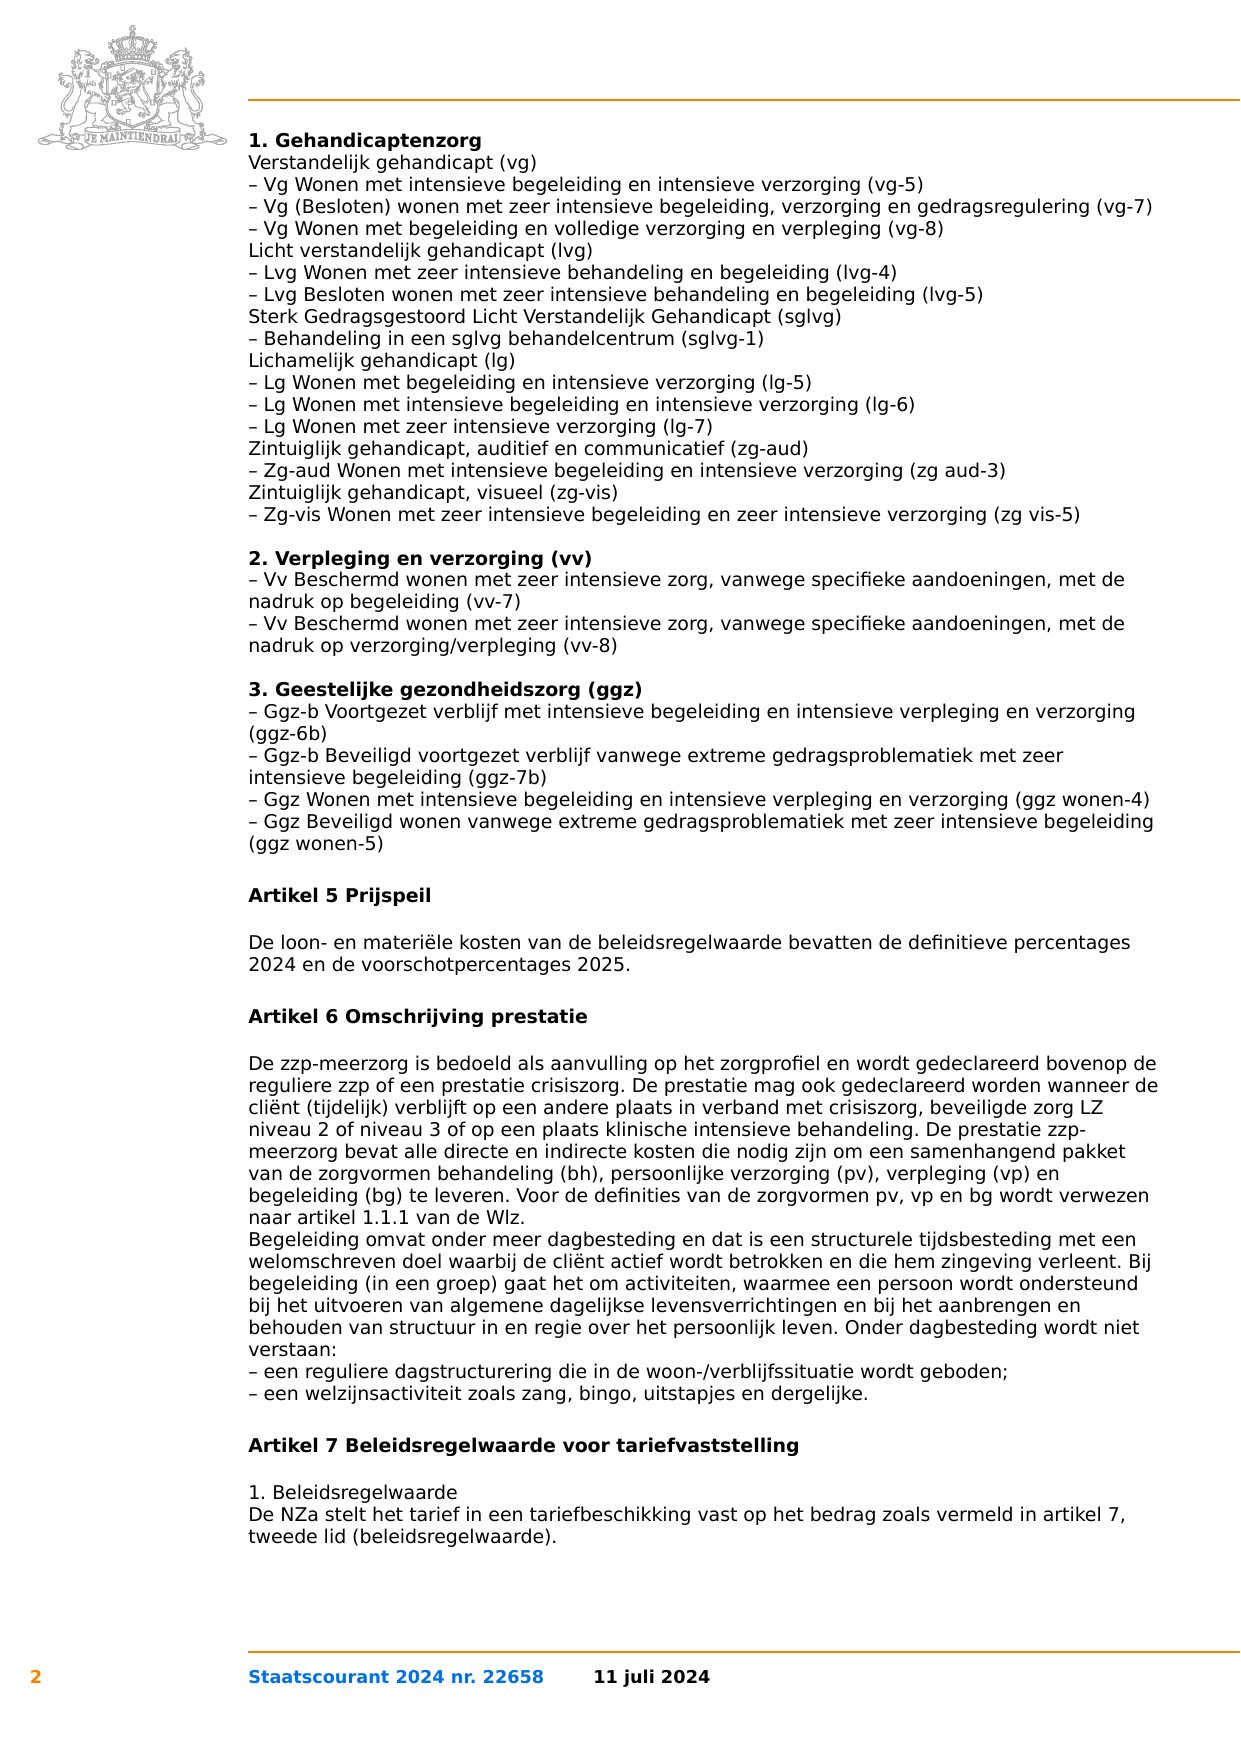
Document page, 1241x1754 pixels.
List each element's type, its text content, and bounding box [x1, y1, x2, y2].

text Zintuiglijk gehandicapt, visueel (zg-vis) [248, 482, 1163, 503]
text Begeleiding omvat onder meer dagbesteding en dat is een structurele tijdsbesteding met een welomschreven doel waarbij de cliënt actief wordt betrokken en die hem zingeving verleent. Bij begeleiding (in een groep) gaat het om activiteiten, waarmee een persoon wordt ondersteund bij het uitvoeren van algemene dagelijkse levensverrichtingen en bij het aanbrengen en behouden van structuur in en regie over het persoonlijk leven. Onder dagbesteding wordt niet verstaan: [248, 1229, 1163, 1361]
text De zzp-meerzorg is bedoeld als aanvulling op het zorgprofiel en wordt gedeclareerd bovenop de reguliere zzp of een prestatie crisiszorg. De prestatie mag ook gedeclareerd worden wanneer de cliënt (tijdelijk) verblijft op een andere plaats in verband met crisiszorg, beveiligde zorg LZ niveau 2 of niveau 3 of op een plaats klinische intensieve behandeling. De prestatie zzp-meerzorg bevat alle directe en indirecte kosten die nodig zijn om een samenhangend pakket van de zorgvormen behandeling (bh), persoonlijke verzorging (pv), verpleging (vp) en begeleiding (bg) te leveren. Voor de definities van de zorgvormen pv, vp en bg wordt verwezen naar artikel 1.1.1 van de Wlz. [248, 1053, 1163, 1229]
text – Ggz-b Voortgezet verblijf met intensieve begeleiding en intensieve verpleging en verzorging (ggz-6b) [248, 701, 1163, 745]
text – Zg-aud Wonen met intensieve begeleiding en intensieve verzorging (zg aud-3) [248, 459, 1163, 482]
subtitle Artikel 6 Omschrijving prestatie [248, 1006, 1163, 1028]
text – Behandeling in een sglvg behandelcentrum (sglvg-1) [248, 328, 1163, 350]
subtitle Artikel 7 Beleidsregelwaarde voor tariefvaststelling [248, 1434, 1163, 1457]
text 1. Beleidsregelwaarde [248, 1482, 1163, 1503]
text – Ggz-b Beveiligd voortgezet verblijf vanwege extreme gedragsproblematiek met zeer intensieve begeleiding (ggz-7b) [248, 745, 1163, 789]
text – Lg Wonen met intensieve begeleiding en intensieve verzorging (lg-6) [248, 394, 1163, 416]
text – Vg Wonen met begeleiding en volledige verzorging en verpleging (vg-8) [248, 218, 1163, 240]
text Verstandelijk gehandicapt (vg) [248, 152, 1163, 174]
text – Ggz Wonen met intensieve begeleiding en intensieve verpleging en verzorging (ggz wonen-4) [248, 789, 1163, 811]
text – Vv Beschermd wonen met zeer intensieve zorg, vanwege specifieke aandoeningen, met de nadruk op verzorging/verpleging (vv-8) [248, 613, 1163, 657]
picture [38, 25, 227, 150]
text – Vg (Besloten) wonen met zeer intensieve begeleiding, verzorging en gedragsregulering (vg-7) [248, 196, 1163, 218]
text – Lvg Wonen met zeer intensieve behandeling en begeleiding (lvg-4) [248, 262, 1163, 284]
text – Vg Wonen met intensieve begeleiding en intensieve verzorging (vg-5) [248, 174, 1163, 196]
text De loon- en materiële kosten van de beleidsregelwaarde bevatten de definitieve percentages 2024 en de voorschotpercentages 2025. [248, 932, 1163, 976]
text – Zg-vis Wonen met zeer intensieve begeleiding en zeer intensieve verzorging (zg vis-5) [248, 503, 1163, 526]
text – een welzijnsactiviteit zoals zang, bingo, uitstapjes en dergelijke. [248, 1383, 1163, 1404]
subtitle 2. Verpleging en verzorging (vv) [248, 547, 1163, 569]
text De NZa stelt het tarief in een tariefbeschikking vast op het bedrag zoals vermeld in artikel 7, tweede lid (beleidsregelwaarde). [248, 1503, 1163, 1547]
subtitle 1. Gehandicaptenzorg [248, 130, 1163, 152]
text – Lg Wonen met zeer intensieve verzorging (lg-7) [248, 416, 1163, 438]
text Zintuiglijk gehandicapt, auditief en communicatief (zg-aud) [248, 438, 1163, 459]
text – Lg Wonen met begeleiding en intensieve verzorging (lg-5) [248, 372, 1163, 394]
subtitle Artikel 5 Prijspeil [248, 885, 1163, 907]
text Licht verstandelijk gehandicapt (lvg) [248, 240, 1163, 262]
text – Vv Beschermd wonen met zeer intensieve zorg, vanwege specifieke aandoeningen, met de nadruk op begeleiding (vv-7) [248, 569, 1163, 613]
text Lichamelijk gehandicapt (lg) [248, 350, 1163, 372]
text – Ggz Beveiligd wonen vanwege extreme gedragsproblematiek met zeer intensieve begeleiding (ggz wonen-5) [248, 811, 1163, 855]
subtitle 3. Geestelijke gezondheidszorg (ggz) [248, 679, 1163, 701]
text – Lvg Besloten wonen met zeer intensieve behandeling en begeleiding (lvg-5) [248, 284, 1163, 306]
text Sterk Gedragsgestoord Licht Verstandelijk Gehandicapt (sglvg) [248, 306, 1163, 328]
text – een reguliere dagstructurering die in de woon-/verblijfssituatie wordt geboden; [248, 1361, 1163, 1383]
